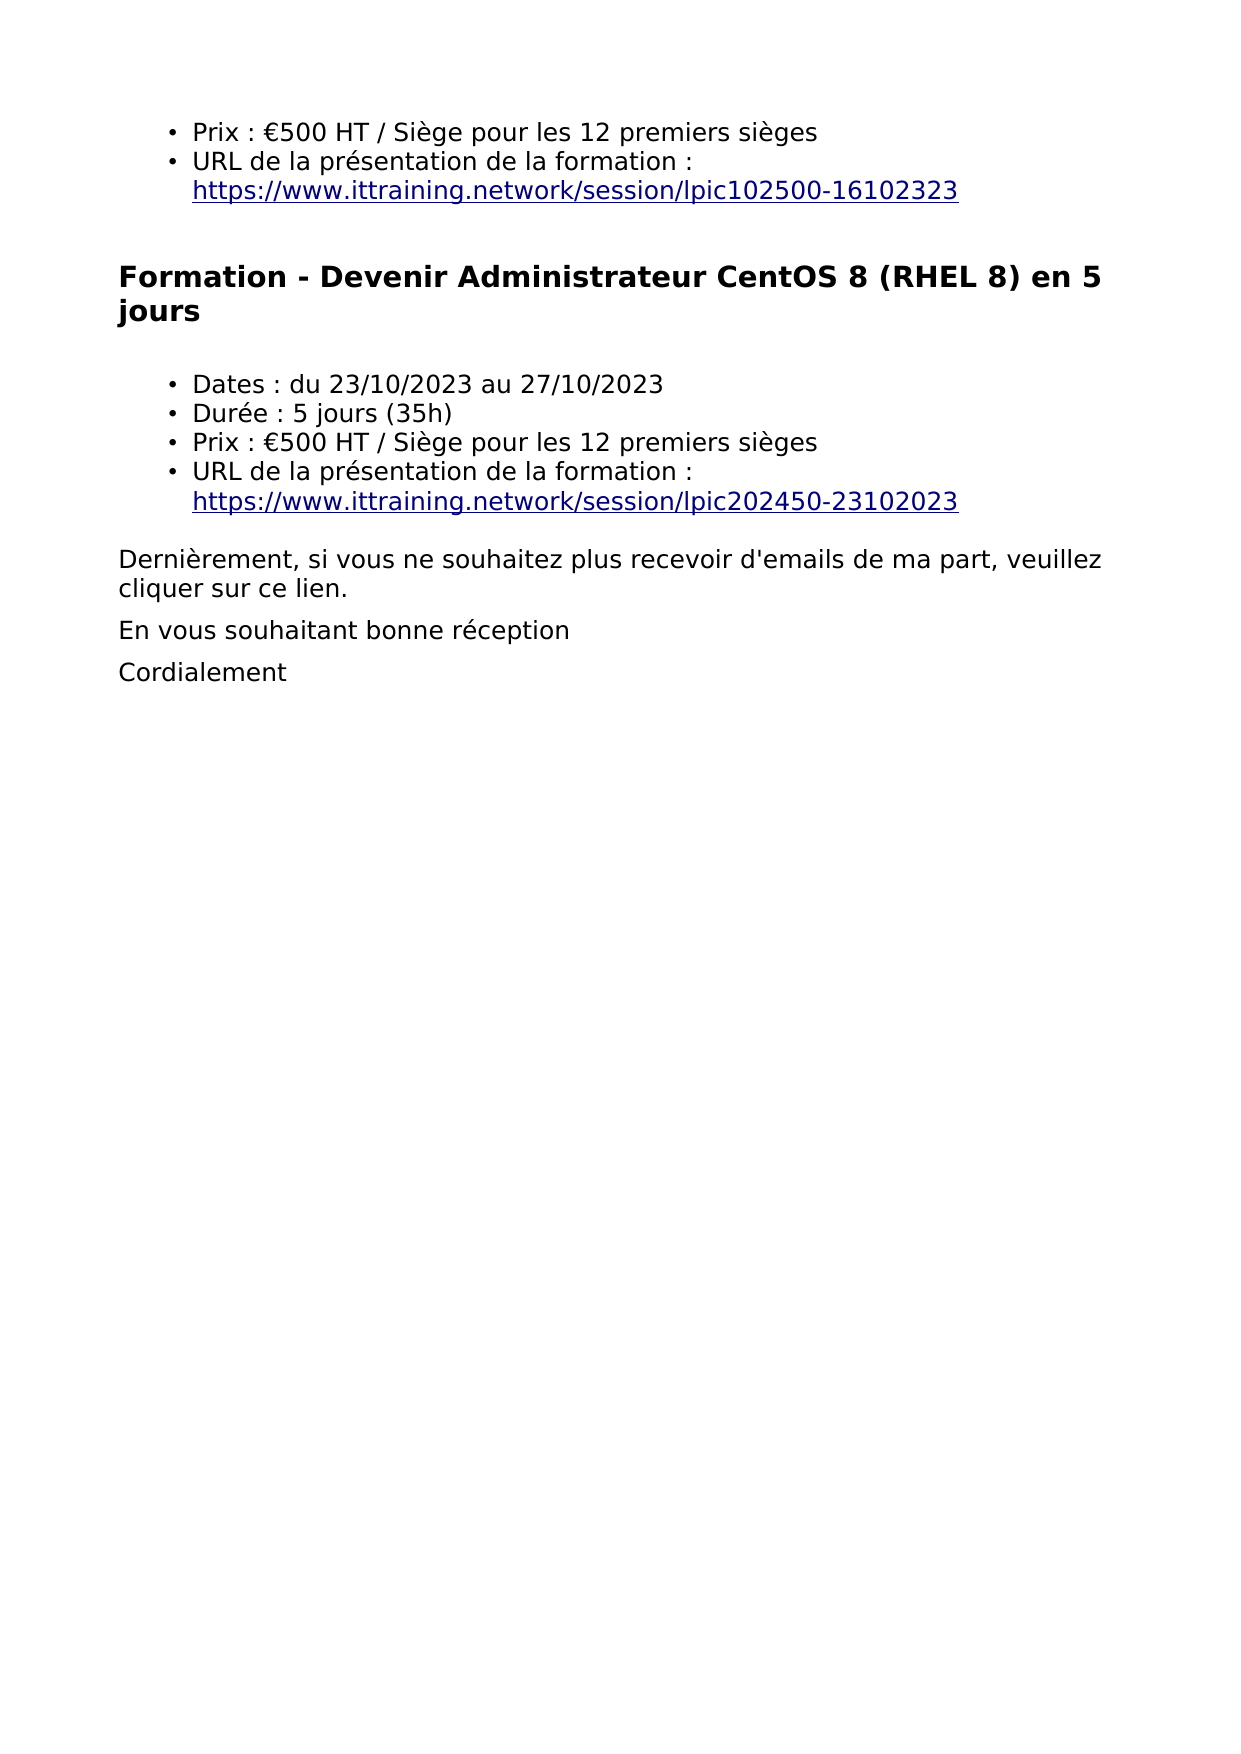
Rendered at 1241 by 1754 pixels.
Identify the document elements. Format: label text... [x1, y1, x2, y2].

text Cordialement [118, 658, 1122, 687]
subtitle Formation - Devenir Administrateur CentOS 8 (RHEL 8) en 5 jours [118, 260, 1122, 328]
text Dernièrement, si vous ne souhaitez plus recevoir d'emails de ma part, veuillez cliquer sur ce lien. [118, 545, 1122, 604]
list URL de la présentation de la formation : https://www.ittraining.network/session/lpic202450-23102023 [177, 457, 1122, 516]
list Durée : 5 jours (35h) [177, 399, 1122, 428]
text En vous souhaitant bonne réception [118, 616, 1122, 645]
list URL de la présentation de la formation : https://www.ittraining.network/session/lpic102500-16102323 [177, 147, 1122, 206]
list Prix : €500 HT / Siège pour les 12 premiers sièges [177, 118, 1122, 147]
list Dates : du 23/10/2023 au 27/10/2023 [177, 370, 1122, 399]
list Prix : €500 HT / Siège pour les 12 premiers sièges [177, 428, 1122, 457]
